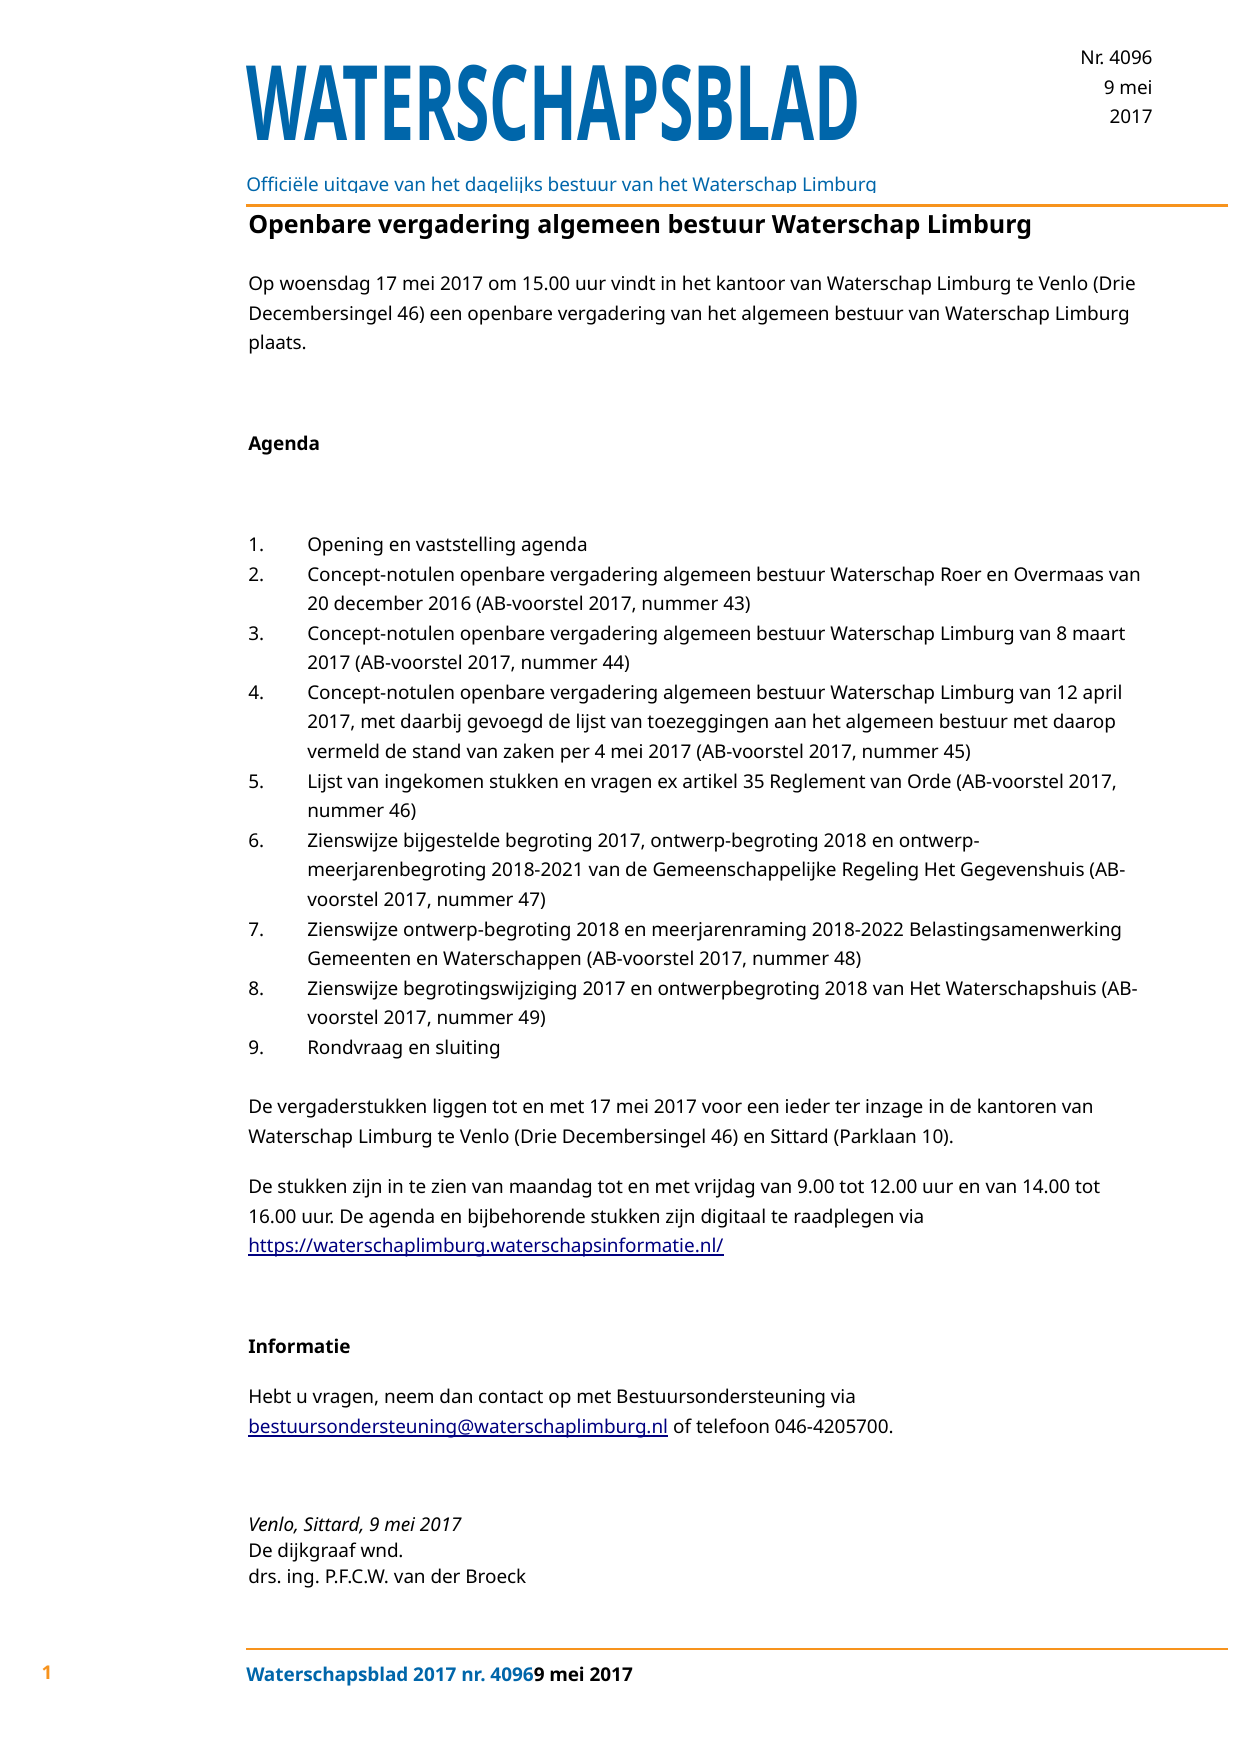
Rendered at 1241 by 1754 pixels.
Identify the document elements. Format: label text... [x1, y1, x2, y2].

picture [41, 47, 231, 172]
text Hebt u vragen, neem dan contact op met Bestuursondersteuning via bestuursondersteuning@waterschaplimburg.nl of telefoon 046-4205700. [248, 1384, 1152, 1439]
text De stukken zijn in te zien van maandag tot en met vrijdag van 9.00 tot 12.00 uur en van 14.00 tot 16.00 uur. De agenda en bijbehorende stukken zijn digitaal te raadplegen via https://waterschaplimburg.waterschapsinformatie.nl/ [248, 1173, 1152, 1258]
text De vergaderstukken liggen tot en met 17 mei 2017 voor een ieder ter inzage in de kantoren van Waterschap Limburg te Venlo (Drie Decembersingel 46) en Sittard (Parklaan 10). [248, 1093, 1152, 1148]
list Lijst van ingekomen stukken en vragen ex artikel 35 Reglement van Orde (AB-voorstel 2017, nummer 46) [248, 768, 1152, 823]
list Rondvraag en sluiting [248, 1034, 1152, 1060]
text Agenda [248, 430, 1152, 456]
text De dijkgraaf wnd. [248, 1537, 1152, 1563]
text Op woensdag 17 mei 2017 om 15.00 uur vindt in het kantoor van Waterschap Limburg te Venlo (Drie Decembersingel 46) een openbare vergadering van het algemeen bestuur van Waterschap Limburg plaats. [248, 270, 1152, 355]
text Venlo, Sittard, 9 mei 2017 [248, 1511, 1152, 1537]
text Informatie [248, 1333, 1152, 1359]
list Zienswijze ontwerp-begroting 2018 en meerjarenraming 2018-2022 Belastingsamenwerking Gemeenten en Waterschappen (AB-voorstel 2017, nummer 48) [248, 916, 1152, 971]
list Zienswijze bijgestelde begroting 2017, ontwerp-begroting 2018 en ontwerp-meerjarenbegroting 2018-2021 van de Gemeenschappelijke Regeling Het Gegevenshuis (AB-voorstel 2017, nummer 47) [248, 827, 1152, 912]
list Opening en vaststelling agenda [248, 531, 1152, 557]
text Openbare vergadering algemeen bestuur Waterschap Limburg [248, 207, 1152, 241]
list Concept-notulen openbare vergadering algemeen bestuur Waterschap Limburg van 8 maart 2017 (AB-voorstel 2017, nummer 44) [248, 620, 1152, 675]
list Concept-notulen openbare vergadering algemeen bestuur Waterschap Roer en Overmaas van 20 december 2016 (AB-voorstel 2017, nummer 43) [248, 561, 1152, 616]
list Concept-notulen openbare vergadering algemeen bestuur Waterschap Limburg van 12 april 2017, met daarbij gevoegd de lijst van toezeggingen aan het algemeen bestuur met daarop vermeld de stand van zaken per 4 mei 2017 (AB-voorstel 2017, nummer 45) [248, 679, 1152, 764]
text drs. ing. P.F.C.W. van der Broeck [248, 1563, 1152, 1589]
list Zienswijze begrotingswijziging 2017 en ontwerpbegroting 2018 van Het Waterschapshuis (AB-voorstel 2017, nummer 49) [248, 975, 1152, 1030]
